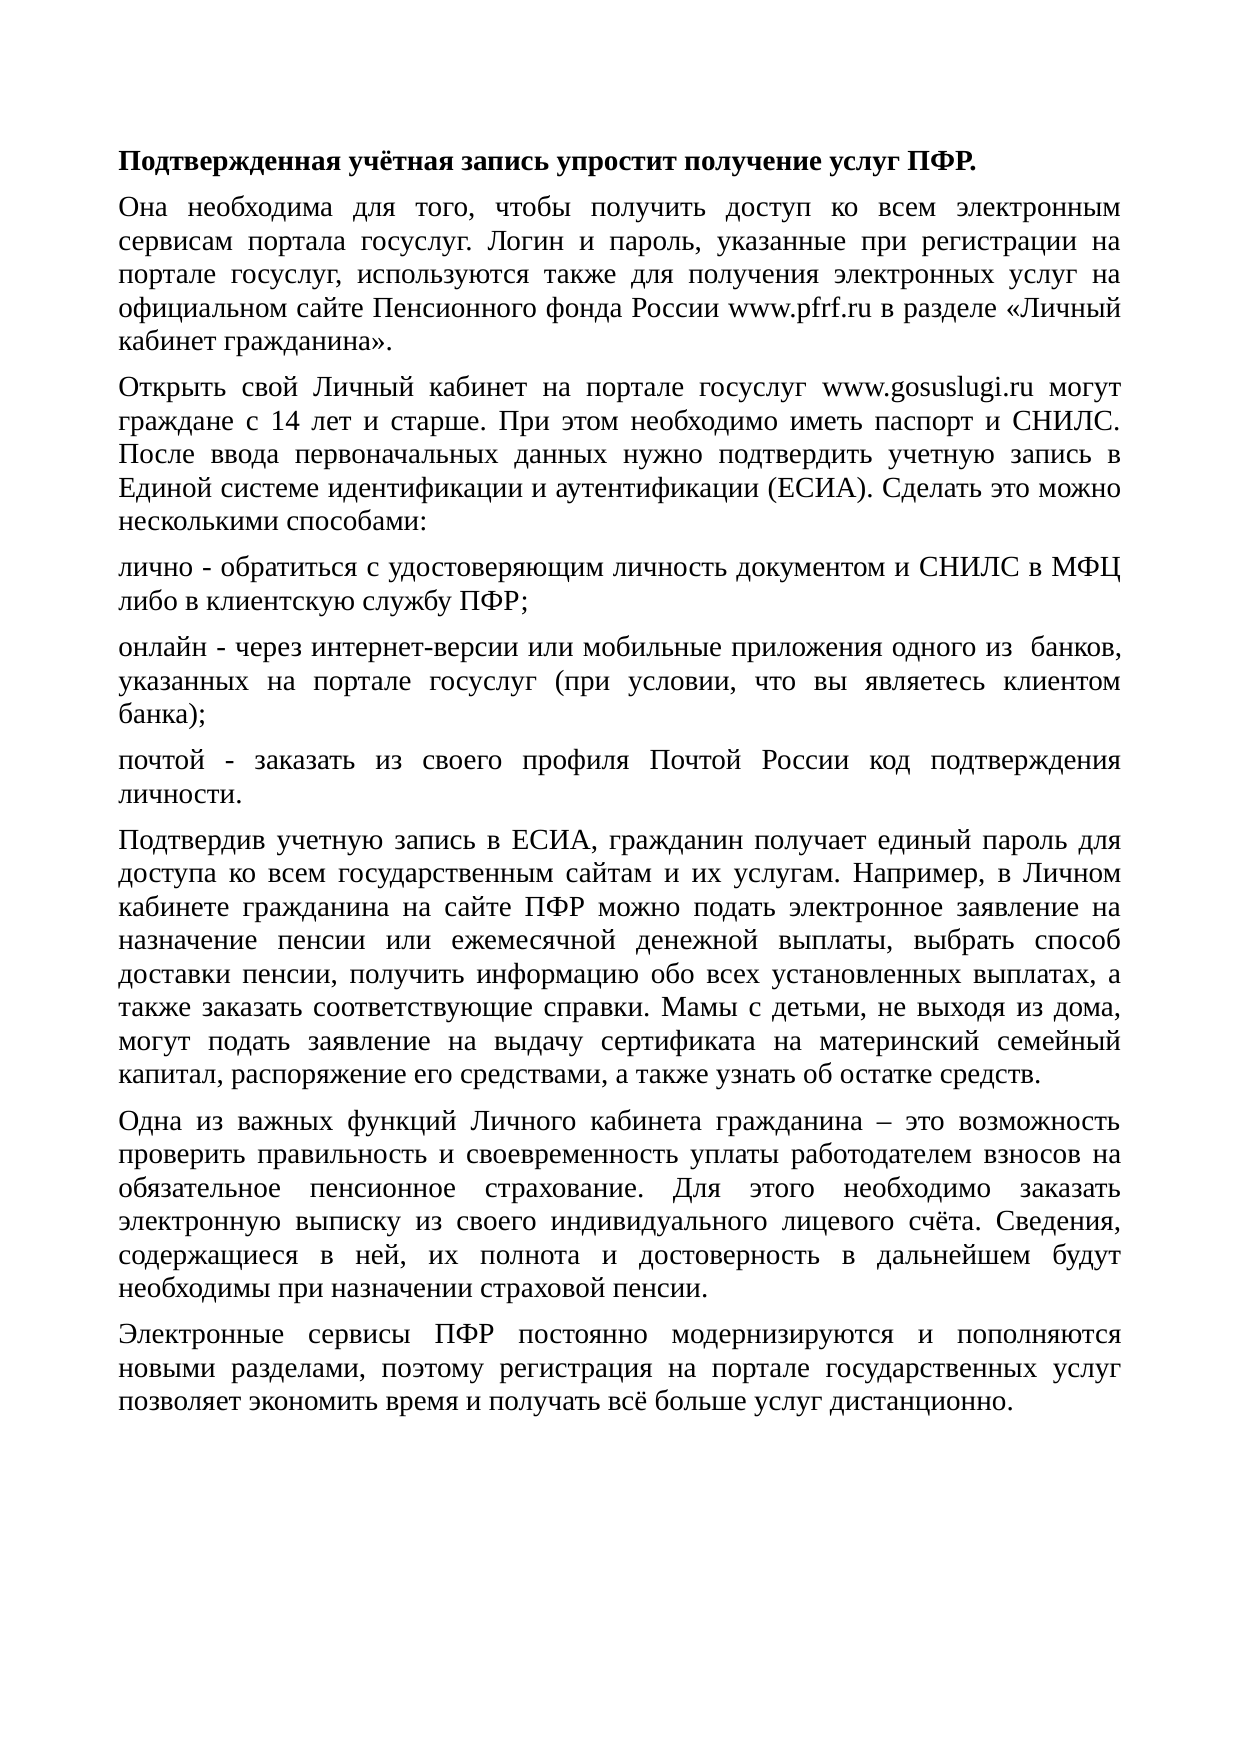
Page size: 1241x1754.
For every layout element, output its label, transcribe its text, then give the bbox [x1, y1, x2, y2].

text онлайн - через интернет-версии или мобильные приложения одного из банков, указанных на портале госуслуг (при условии, что вы являетесь клиентом банка); [118, 629, 1122, 730]
text Одна из важных функций Личного кабинета гражданина – это возможность проверить правильность и своевременность уплаты работодателем взносов на обязательное пенсионное страхование. Для этого необходимо заказать электронную выписку из своего индивидуального лицевого счёта. Сведения, содержащиеся в ней, их полнота и достоверность в дальнейшем будут необходимы при назначении страховой пенсии. [118, 1103, 1122, 1304]
text Она необходима для того, чтобы получить доступ ко всем электронным сервисам портала госуслуг. Логин и пароль, указанные при регистрации на портале госуслуг, используются также для получения электронных услуг на официальном сайте Пенсионного фонда России www.pfrf.ru в разделе «Личный кабинет гражданина». [118, 189, 1122, 357]
text лично - обратиться с удостоверяющим личность документом и СНИЛС в МФЦ либо в клиентскую службу ПФР; [118, 549, 1122, 617]
text почтой - заказать из своего профиля Почтой России код подтверждения личности. [118, 742, 1122, 809]
text Открыть свой Личный кабинет на портале госуслуг www.gosuslugi.ru могут граждане с 14 лет и старше. При этом необходимо иметь паспорт и СНИЛС. После ввода первоначальных данных нужно подтвердить учетную запись в Единой системе идентификации и аутентификации (ЕСИА). Сделать это можно несколькими способами: [118, 369, 1122, 537]
text Подтвердив учетную запись в ЕСИА, гражданин получает единый пароль для доступа ко всем государственным сайтам и их услугам. Например, в Личном кабинете гражданина на сайте ПФР можно подать электронное заявление на назначение пенсии или ежемесячной денежной выплаты, выбрать способ доставки пенсии, получить информацию обо всех установленных выплатах, а также заказать соответствующие справки. Мамы с детьми, не выходя из дома, могут подать заявление на выдачу сертификата на материнский семейный капитал, распоряжение его средствами, а также узнать об остатке средств. [118, 822, 1122, 1090]
text Электронные сервисы ПФР постоянно модернизируются и пополняются новыми разделами, поэтому регистрация на портале государственных услуг позволяет экономить время и получать всё больше услуг дистанционно. [118, 1316, 1122, 1417]
subtitle Подтвержденная учётная запись упростит получение услуг ПФР. [118, 143, 1122, 177]
